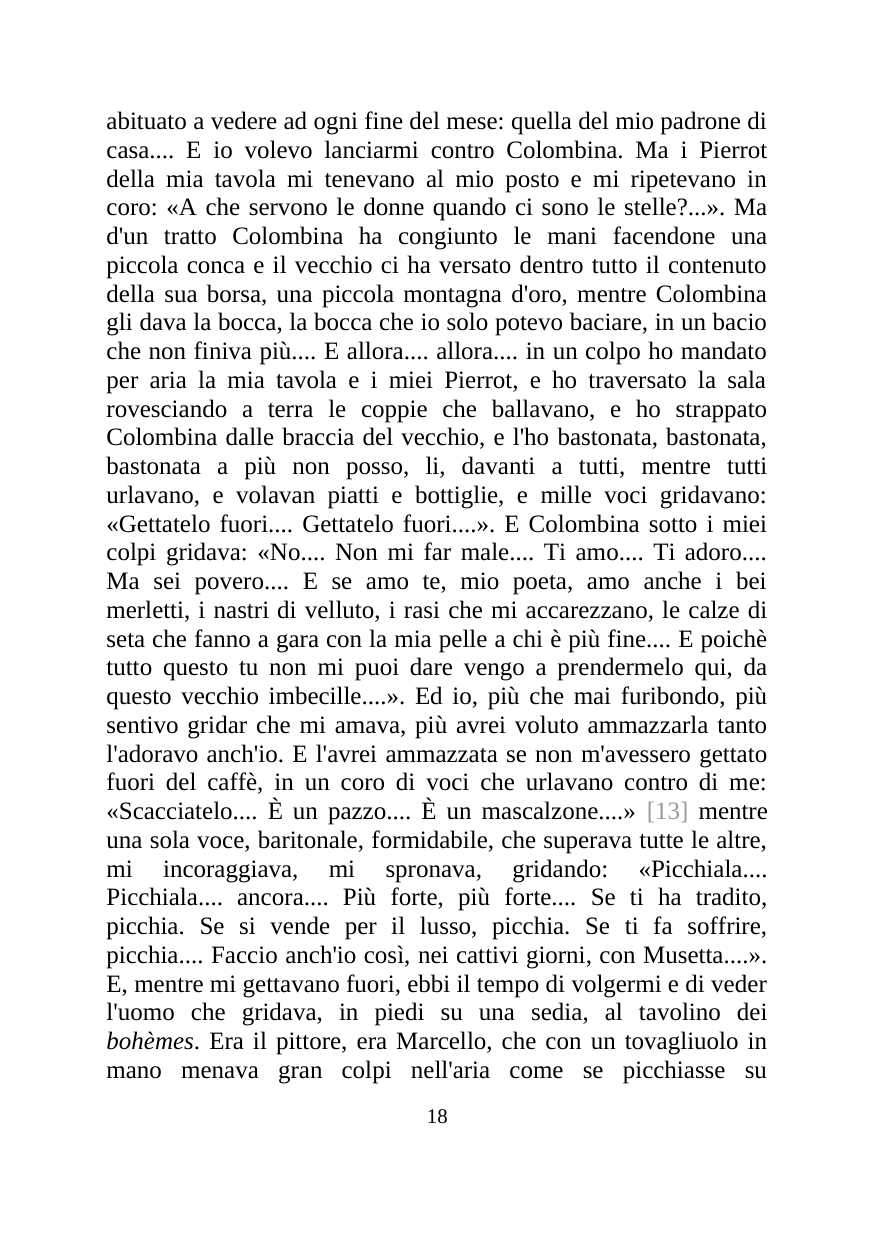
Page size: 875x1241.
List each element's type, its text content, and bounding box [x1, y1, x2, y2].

text abituato a vedere ad ogni fine del mese: quella del mio padrone di casa.... E io volevo lanciarmi contro Colombina. Ma i Pierrot della mia tavola mi tenevano al mio posto e mi ripetevano in coro: «A che servono le donne quando ci sono le stelle?...». Ma d'un tratto Colombina ha congiunto le mani facendone una piccola conca e il vecchio ci ha versato dentro tutto il contenuto della sua borsa, una piccola montagna d'oro, mentre Colombina gli dava la bocca, la bocca che io solo potevo baciare, in un bacio che non finiva più.... E allora.... allora.... in un colpo ho mandato per aria la mia tavola e i miei Pierrot, e ho traversato la sala rovesciando a terra le coppie che ballavano, e ho strappato Colombina dalle braccia del vecchio, e l'ho bastonata, bastonata, bastonata a più non posso, li, davanti a tutti, mentre tutti urlavano, e volavan piatti e bottiglie, e mille voci gridavano: «Gettatelo fuori.... Gettatelo fuori....». E Colombina sotto i miei colpi gridava: «No.... Non mi far male.... Ti amo.... Ti adoro.... Ma sei povero.... E se amo te, mio poeta, amo anche i bei merletti, i nastri di velluto, i rasi che mi accarezzano, le calze di seta che fanno a gara con la mia pelle a chi è più fine.... E poichè tutto questo tu non mi puoi dare vengo a prendermelo qui, da questo vecchio imbecille....». Ed io, più che mai furibondo, più sentivo gridar che mi amava, più avrei voluto ammazzarla tanto l'adoravo anch'io. E l'avrei ammazzata se non m'avessero gettato fuori del caffè, in un coro di voci che urlavano contro di me: «Scacciatelo.... È un pazzo.... È un mascalzone....» [13] mentre una sola voce, baritonale, formidabile, che superava tutte le altre, mi incoraggiava, mi spronava, gridando: «Picchiala.... Picchiala.... ancora.... Più forte, più forte.... Se ti ha tradito, picchia. Se si vende per il lusso, picchia. Se ti fa soffrire, picchia.... Faccio anch'io così, nei cattivi giorni, con Musetta....». E, mentre mi gettavano fuori, ebbi il tempo di volgermi e di veder l'uomo che gridava, in piedi su una sedia, al tavolino dei bohèmes. Era il pittore, era Marcello, che con un tovagliuolo in mano menava gran colpi nell'aria come se picchiasse su [106, 106, 768, 1084]
